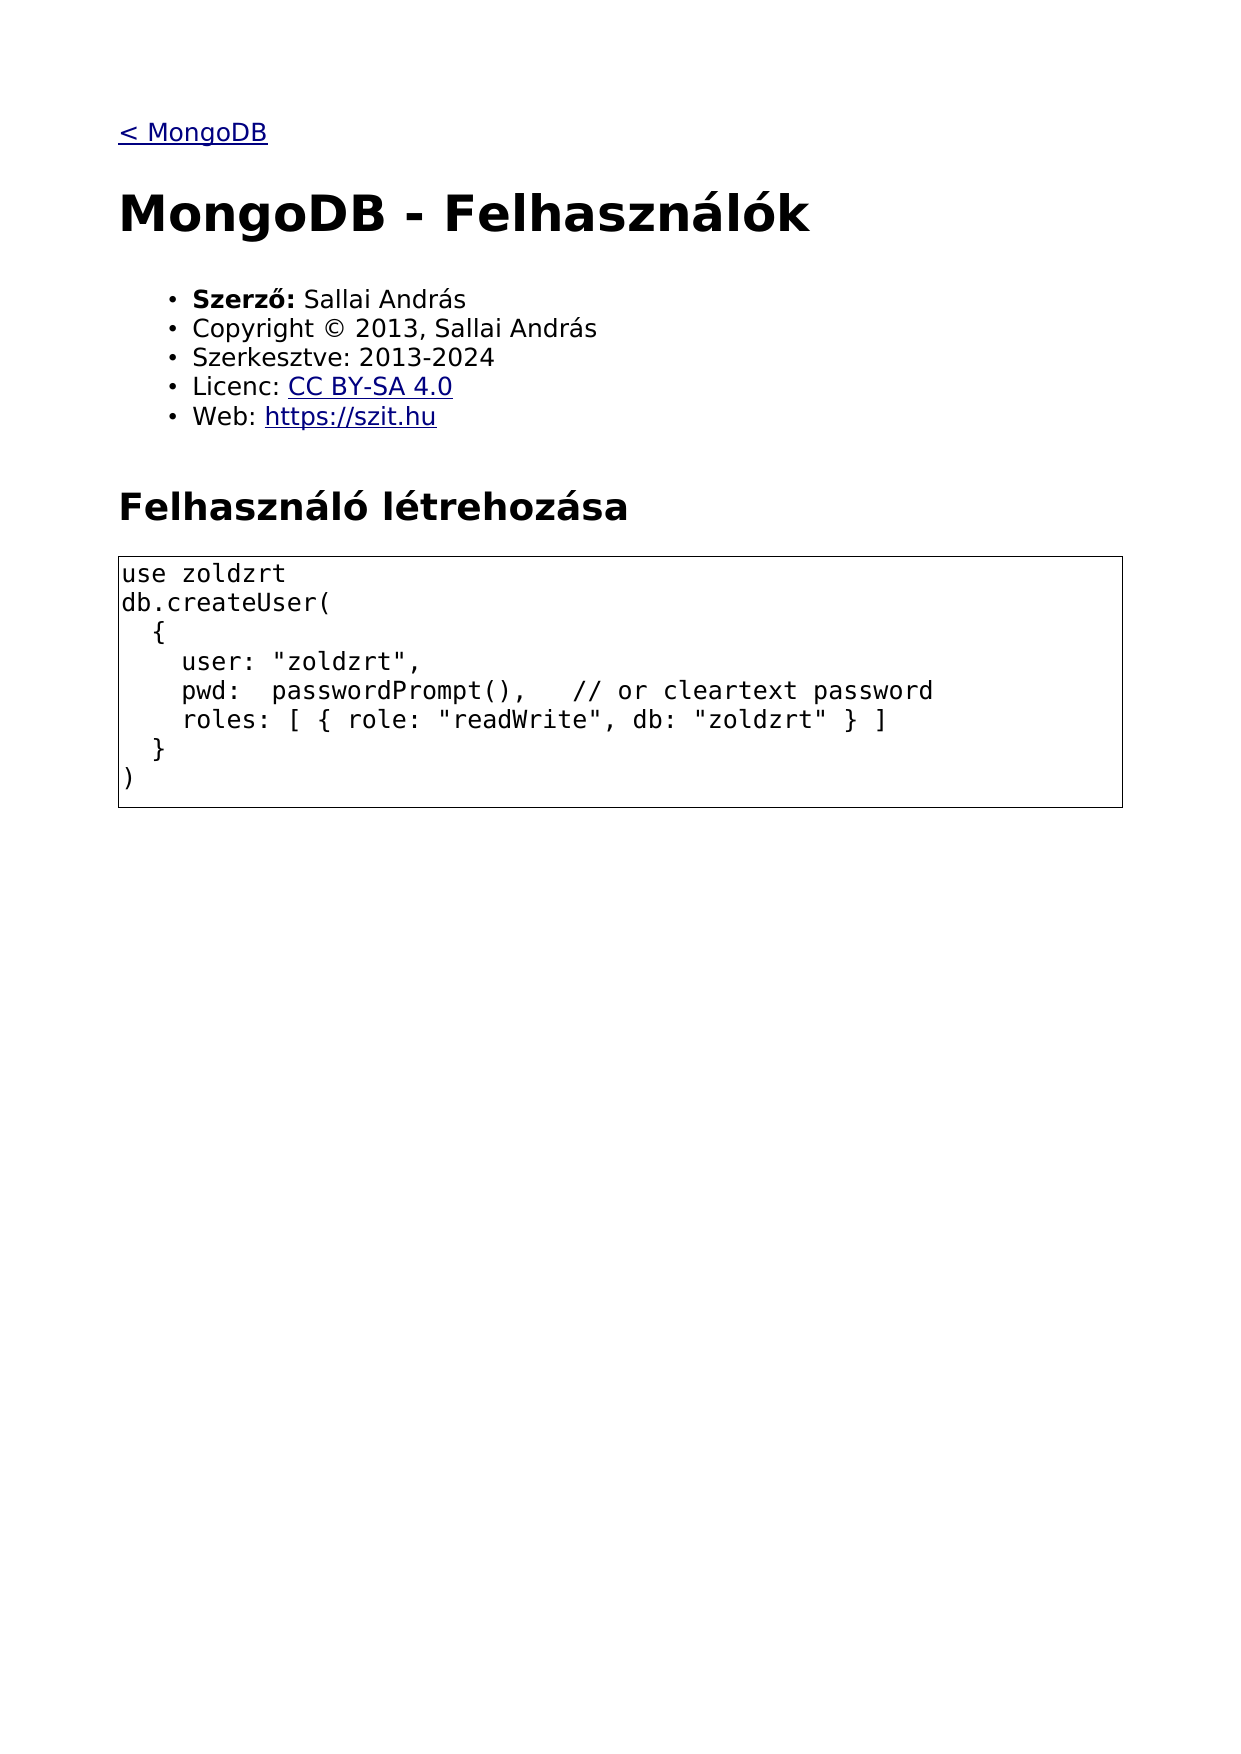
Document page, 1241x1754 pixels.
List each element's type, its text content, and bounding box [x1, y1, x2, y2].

list Web: https://szit.hu [177, 402, 1122, 431]
list Szerkesztve: 2013-2024 [177, 343, 1122, 372]
table_header use zoldzrt db.createUser( { user: "zoldzrt", pwd: passwordPrompt(), // or cleartext password roles: [ { role: "readWrite", db: "zoldzrt" } ] } ) [119, 557, 1122, 807]
list Szerző: Sallai András [177, 285, 1122, 314]
subtitle MongoDB - Felhasználók [118, 185, 1122, 243]
text < MongoDB [118, 118, 1122, 147]
list Licenc: CC BY-SA 4.0 [177, 372, 1122, 402]
list Copyright © 2013, Sallai András [177, 314, 1122, 343]
subtitle Felhasználó létrehozása [118, 485, 1122, 529]
